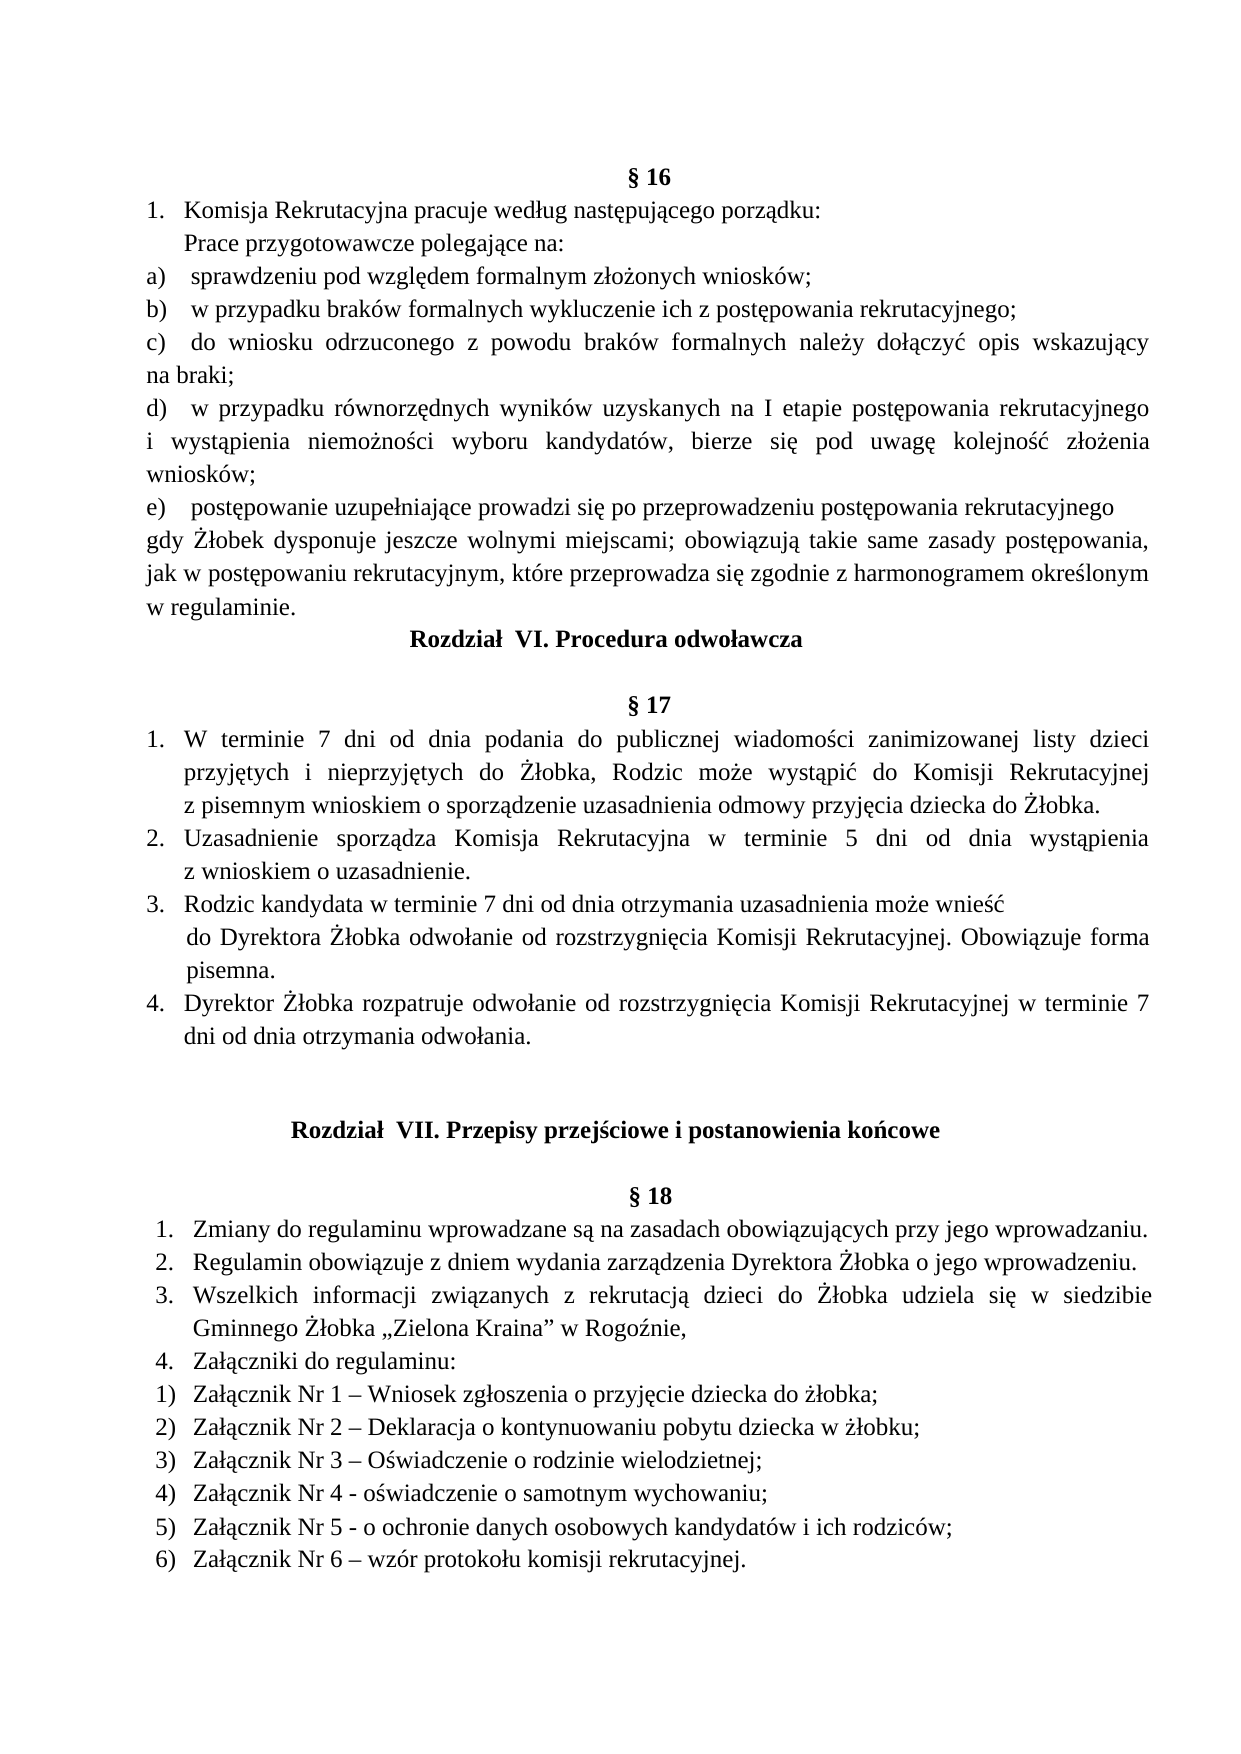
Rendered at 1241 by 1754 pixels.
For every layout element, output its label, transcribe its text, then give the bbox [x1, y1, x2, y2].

list postępowanie uzupełniające prowadzi się po przeprowadzeniu postępowania rekrutacyjnego [146, 492, 1150, 521]
list Załącznik Nr 2 – Deklaracja o kontynuowaniu pobytu dziecka w żłobku; [155, 1412, 1153, 1441]
list Załącznik Nr 1 – Wniosek zgłoszenia o przyjęcie dziecka do żłobka; [155, 1379, 1153, 1408]
list w przypadku braków formalnych wykluczenie ich z postępowania rekrutacyjnego; [146, 294, 1150, 323]
list Załącznik Nr 4 - oświadczenie o samotnym wychowaniu; [155, 1478, 1153, 1507]
list Prace przygotowawcze polegające na: [183, 228, 1150, 257]
list Rodzic kandydata w terminie 7 dni od dnia otrzymania uzasadnienia może wnieść [146, 889, 1150, 917]
list Załącznik Nr 3 – Oświadczenie o rodzinie wielodzietnej; [155, 1446, 1153, 1474]
list Komisja Rekrutacyjna pracuje według następującego porządku: [146, 195, 1150, 224]
list sprawdzeniu pod względem formalnym złożonych wniosków; [146, 261, 1150, 290]
list Załączniki do regulaminu: [155, 1346, 1153, 1375]
list Uzasadnienie sporządza Komisja Rekrutacyjna w terminie 5 dni od dnia wystąpienia z wnioskiem o uzasadnienie. [146, 823, 1150, 884]
text § 17 [147, 691, 1150, 719]
text § 16 [147, 162, 1150, 191]
text § 18 [147, 1181, 1153, 1210]
list Dyrektor Żłobka rozpatruje odwołanie od rozstrzygnięcia Komisji Rekrutacyjnej w terminie 7 dni od dnia otrzymania odwołania. [146, 988, 1150, 1049]
list Załącznik Nr 6 – wzór protokołu komisji rekrutacyjnej. [155, 1544, 1153, 1573]
list Zmiany do regulaminu wprowadzane są na zasadach obowiązujących przy jego wprowadzaniu. [155, 1214, 1153, 1243]
text Rozdział VI. Procedura odwoławcza [409, 624, 1150, 653]
text gdy Żłobek dysponuje jeszcze wolnymi miejscami; obowiązują takie same zasady postępowania, jak w postępowaniu rekrutacyjnym, które przeprowadza się zgodnie z harmonogramem określonym w regulaminie. [146, 526, 1150, 620]
list Regulamin obowiązuje z dniem wydania zarządzenia Dyrektora Żłobka o jego wprowadzeniu. [155, 1247, 1153, 1276]
text do Dyrektora Żłobka odwołanie od rozstrzygnięcia Komisji Rekrutacyjnej. Obowiązuje forma pisemna. [186, 922, 1150, 983]
list W terminie 7 dni od dnia podania do publicznej wiadomości zanimizowanej listy dzieci przyjętych i nieprzyjętych do Żłobka, Rodzic może wystąpić do Komisji Rekrutacyjnej z pisemnym wnioskiem o sporządzenie uzasadnienia odmowy przyjęcia dziecka do Żłobka. [146, 724, 1150, 818]
list Wszelkich informacji związanych z rekrutacją dzieci do Żłobka udziela się w siedzibie Gminnego Żłobka „Zielona Kraina” w Rogoźnie, [155, 1280, 1153, 1342]
text Rozdział VII. Przepisy przejściowe i postanowienia końcowe [291, 1115, 1153, 1144]
list Załącznik Nr 5 - o ochronie danych osobowych kandydatów i ich rodziców; [155, 1512, 1153, 1540]
list do wniosku odrzuconego z powodu braków formalnych należy dołączyć opis wskazujący na braki; [146, 327, 1150, 389]
list w przypadku równorzędnych wyników uzyskanych na I etapie postępowania rekrutacyjnego i wystąpienia niemożności wyboru kandydatów, bierze się pod uwagę kolejność złożenia wniosków; [146, 393, 1150, 488]
